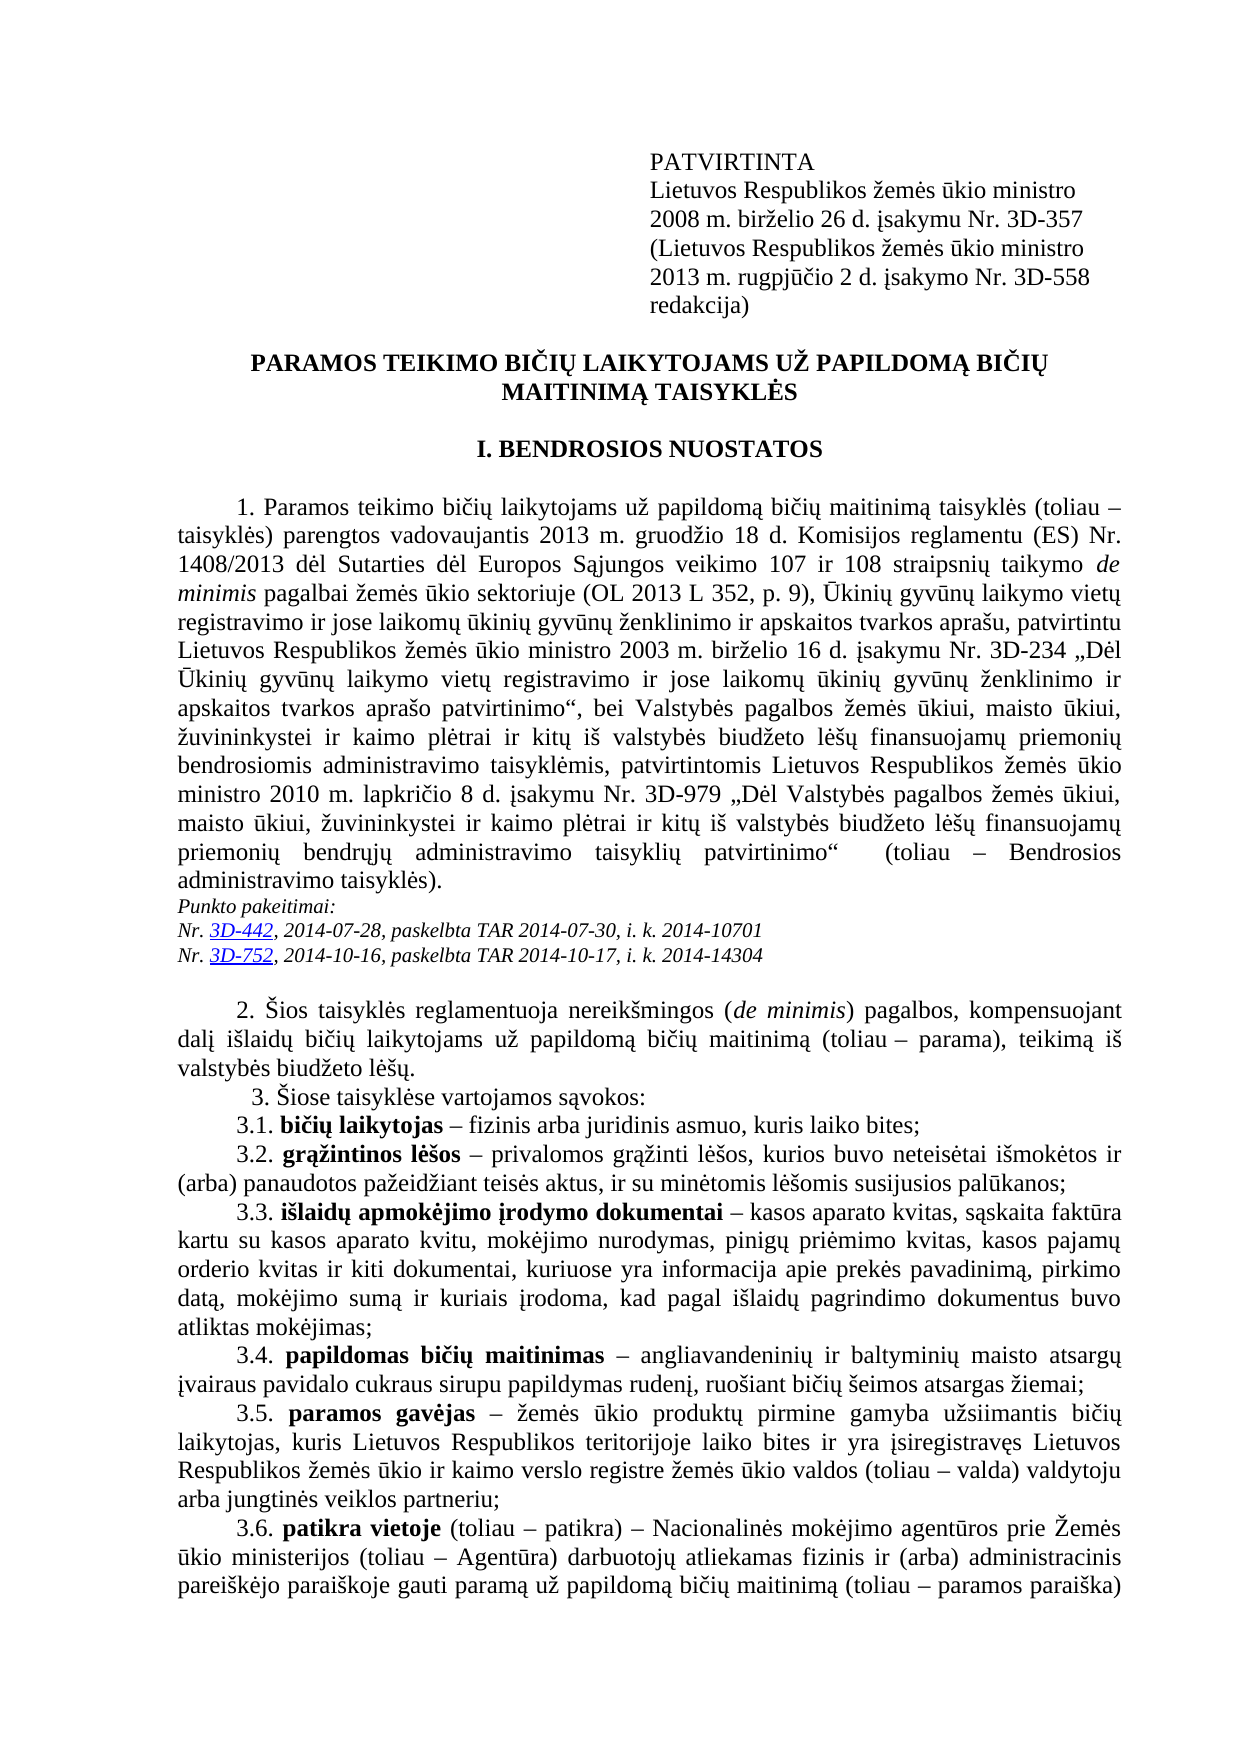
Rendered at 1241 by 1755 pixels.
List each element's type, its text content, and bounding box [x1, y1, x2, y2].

text redakcija) [649, 291, 1122, 319]
text Punkto pakeitimai: [177, 894, 1122, 918]
text Lietuvos Respublikos žemės ūkio ministro [649, 176, 1122, 204]
text 3. Šiose taisyklėse vartojamos sąvokos: [251, 1082, 1122, 1110]
text 1. Paramos teikimo bičių laikytojams už papildomą bičių maitinimą taisyklės (toliau – taisyklės) parengtos vadovaujantis 2013 m. gruodžio 18 d. Komisijos reglamentu (ES) Nr. 1408/2013 dėl Sutarties dėl Europos Sąjungos veikimo 107 ir 108 straipsnių taikymo de minimis pagalbai žemės ūkio sektoriuje (OL 2013 L 352, p. 9), Ūkinių gyvūnų laikymo vietų registravimo ir jose laikomų ūkinių gyvūnų ženklinimo ir apskaitos tvarkos aprašu, patvirtintu Lietuvos Respublikos žemės ūkio ministro 2003 m. birželio 16 d. įsakymu Nr. 3D-234 „Dėl Ūkinių gyvūnų laikymo vietų registravimo ir jose laikomų ūkinių gyvūnų ženklinimo ir apskaitos tvarkos aprašo patvirtinimo“, bei Valstybės pagalbos žemės ūkiui, maisto ūkiui, žuvininkystei ir kaimo plėtrai ir kitų iš valstybės biudžeto lėšų finansuojamų priemonių bendrosiomis administravimo taisyklėmis, patvirtintomis Lietuvos Respublikos žemės ūkio ministro 2010 m. lapkričio 8 d. įsakymu Nr. 3D-979 „Dėl Valstybės pagalbos žemės ūkiui, maisto ūkiui, žuvininkystei ir kaimo plėtrai ir kitų iš valstybės biudžeto lėšų finansuojamų priemonių bendrųjų administravimo taisyklių patvirtinimo“ (toliau – Bendrosios administravimo taisyklės). [177, 492, 1122, 894]
text 2013 m. rugpjūčio 2 d. įsakymo Nr. 3D-558 [649, 262, 1122, 291]
text PATVIRTINTA [649, 147, 1122, 176]
text (Lietuvos Respublikos žemės ūkio ministro [649, 233, 1122, 262]
text 3.2. grąžintinos lėšos – privalomos grąžinti lėšos, kurios buvo neteisėtai išmokėtos ir (arba) panaudotos pažeidžiant teisės aktus, ir su minėtomis lėšomis susijusios palūkanos; [177, 1139, 1122, 1197]
text 3.5. paramos gavėjas – žemės ūkio produktų pirmine gamyba užsiimantis bičių laikytojas, kuris Lietuvos Respublikos teritorijoje laiko bites ir yra įsiregistravęs Lietuvos Respublikos žemės ūkio ir kaimo verslo registre žemės ūkio valdos (toliau – valda) valdytoju arba jungtinės veiklos partneriu; [177, 1398, 1122, 1513]
text 2008 m. birželio 26 d. įsakymu Nr. 3D-357 [649, 204, 1122, 233]
text Nr. 3D-442, 2014-07-28, paskelbta TAR 2014-07-30, i. k. 2014-10701 [177, 918, 1122, 942]
text 3.3. išlaidų apmokėjimo įrodymo dokumentai – kasos aparato kvitas, sąskaita faktūra kartu su kasos aparato kvitu, mokėjimo nurodymas, pinigų priėmimo kvitas, kasos pajamų orderio kvitas ir kiti dokumentai, kuriuose yra informacija apie prekės pavadinimą, pirkimo datą, mokėjimo sumą ir kuriais įrodoma, kad pagal išlaidų pagrindimo dokumentus buvo atliktas mokėjimas; [177, 1197, 1122, 1340]
text PARAMOS TEIKIMO BIČIŲ LAIKYTOJAMS UŽ PAPILDOMĄ BIČIŲ MAITINIMĄ TAISYKLĖS [177, 348, 1122, 406]
text 3.4. papildomas bičių maitinimas – angliavandeninių ir baltyminių maisto atsargų įvairaus pavidalo cukraus sirupu papildymas rudenį, ruošiant bičių šeimos atsargas žiemai; [177, 1340, 1122, 1398]
text Nr. 3D-752, 2014-10-16, paskelbta TAR 2014-10-17, i. k. 2014-14304 [177, 942, 1122, 967]
text 3.1. bičių laikytojas – fizinis arba juridinis asmuo, kuris laiko bites; [177, 1110, 1122, 1139]
text 2. Šios taisyklės reglamentuoja nereikšmingos (de minimis) pagalbos, kompensuojant dalį išlaidų bičių laikytojams už papildomą bičių maitinimą (toliau – parama), teikimą iš valstybės biudžeto lėšų. [177, 995, 1122, 1082]
text I. BENDROSIOS NUOSTATOS [177, 434, 1122, 463]
text 3.6. patikra vietoje (toliau – patikra) – Nacionalinės mokėjimo agentūros prie Žemės ūkio ministerijos (toliau – Agentūra) darbuotojų atliekamas fizinis ir (arba) administracinis pareiškėjo paraiškoje gauti paramą už papildomą bičių maitinimą (toliau – paramos paraiška) [177, 1513, 1122, 1599]
